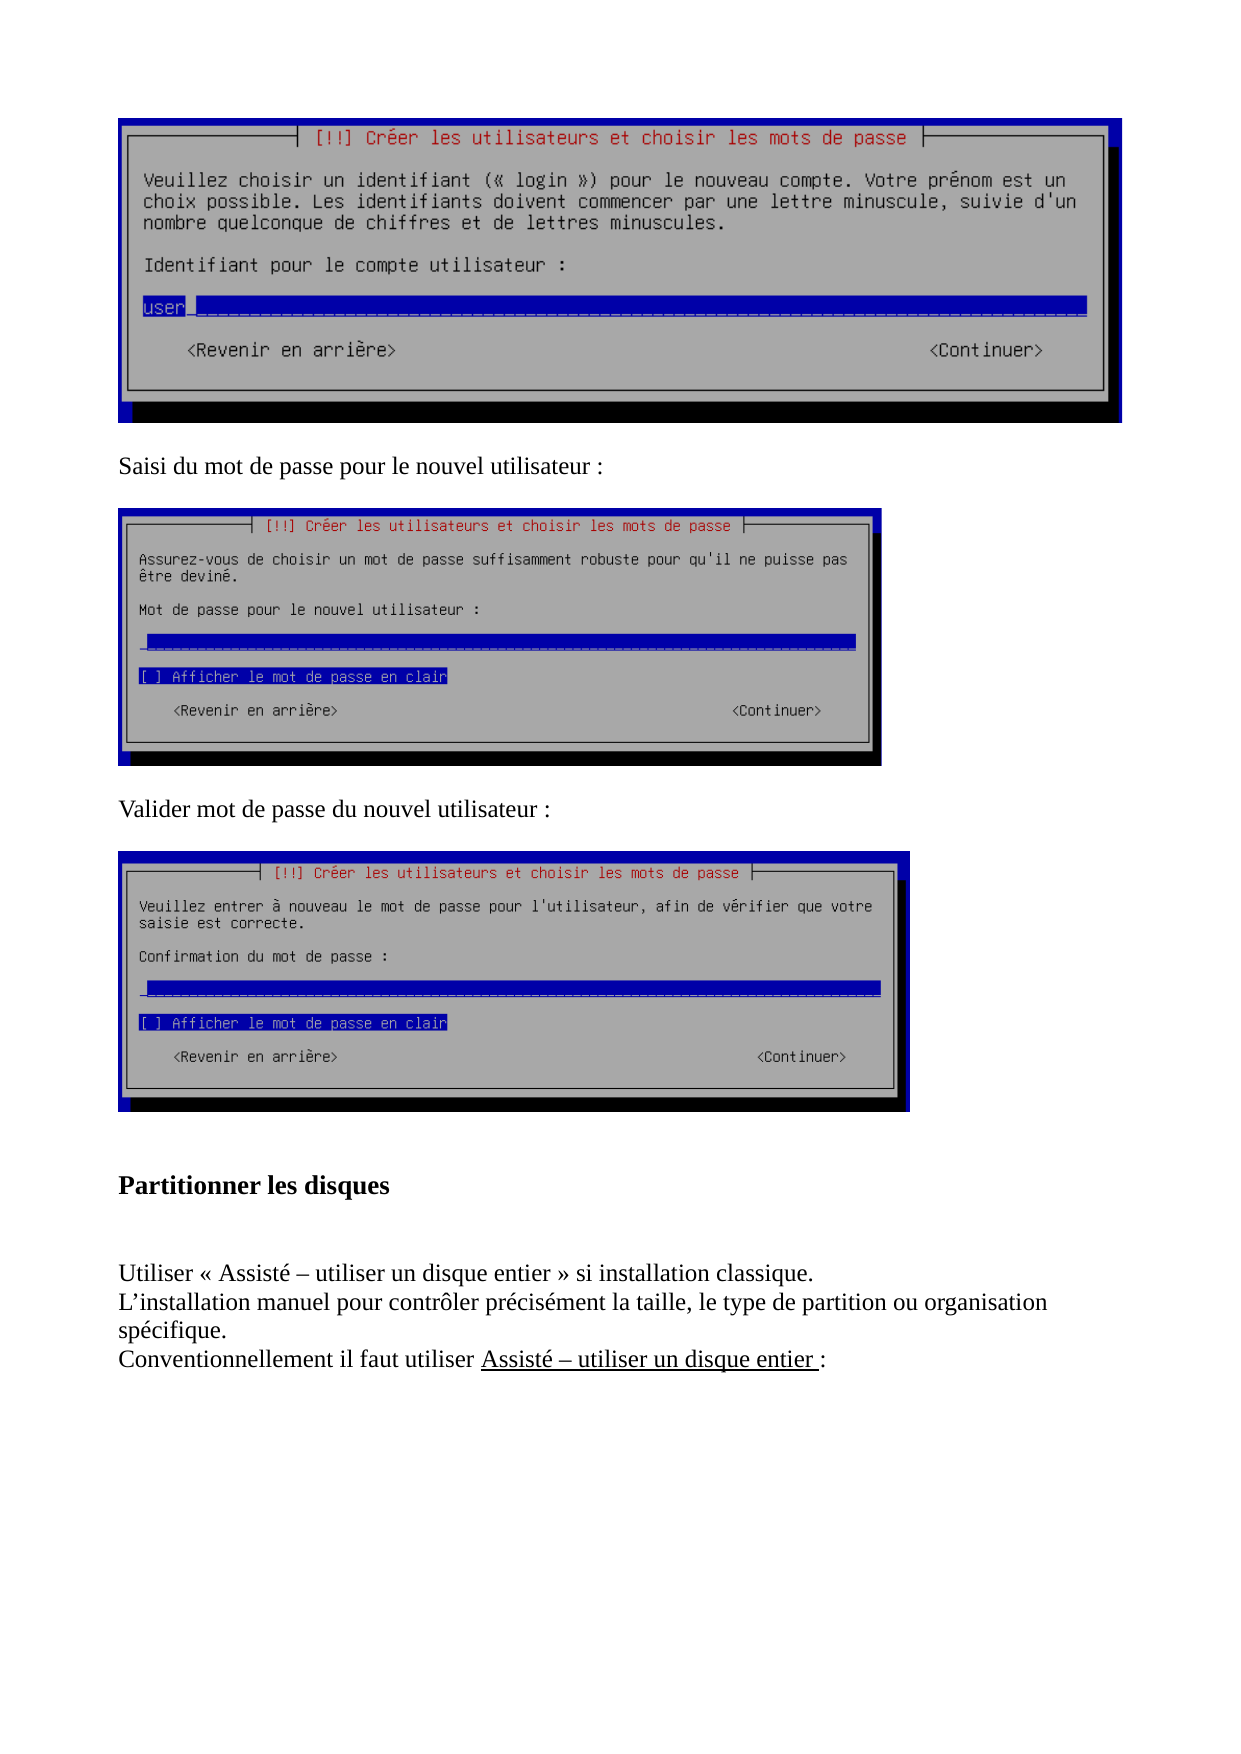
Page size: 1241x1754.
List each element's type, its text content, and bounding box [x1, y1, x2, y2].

text Saisi du mot de passe pour le nouvel utilisateur : [118, 451, 1122, 480]
text Valider mot de passe du nouvel utilisateur : [118, 794, 1122, 823]
text Conventionnellement il faut utiliser Assisté – utiliser un disque entier : [118, 1344, 1122, 1373]
text L’installation manuel pour contrôler précisément la taille, le type de partition ou organisation spécifique. [118, 1287, 1122, 1344]
text Utiliser « Assisté – utiliser un disque entier » si installation classique. [118, 1258, 1122, 1287]
text Partitionner les disques [118, 1169, 1122, 1200]
